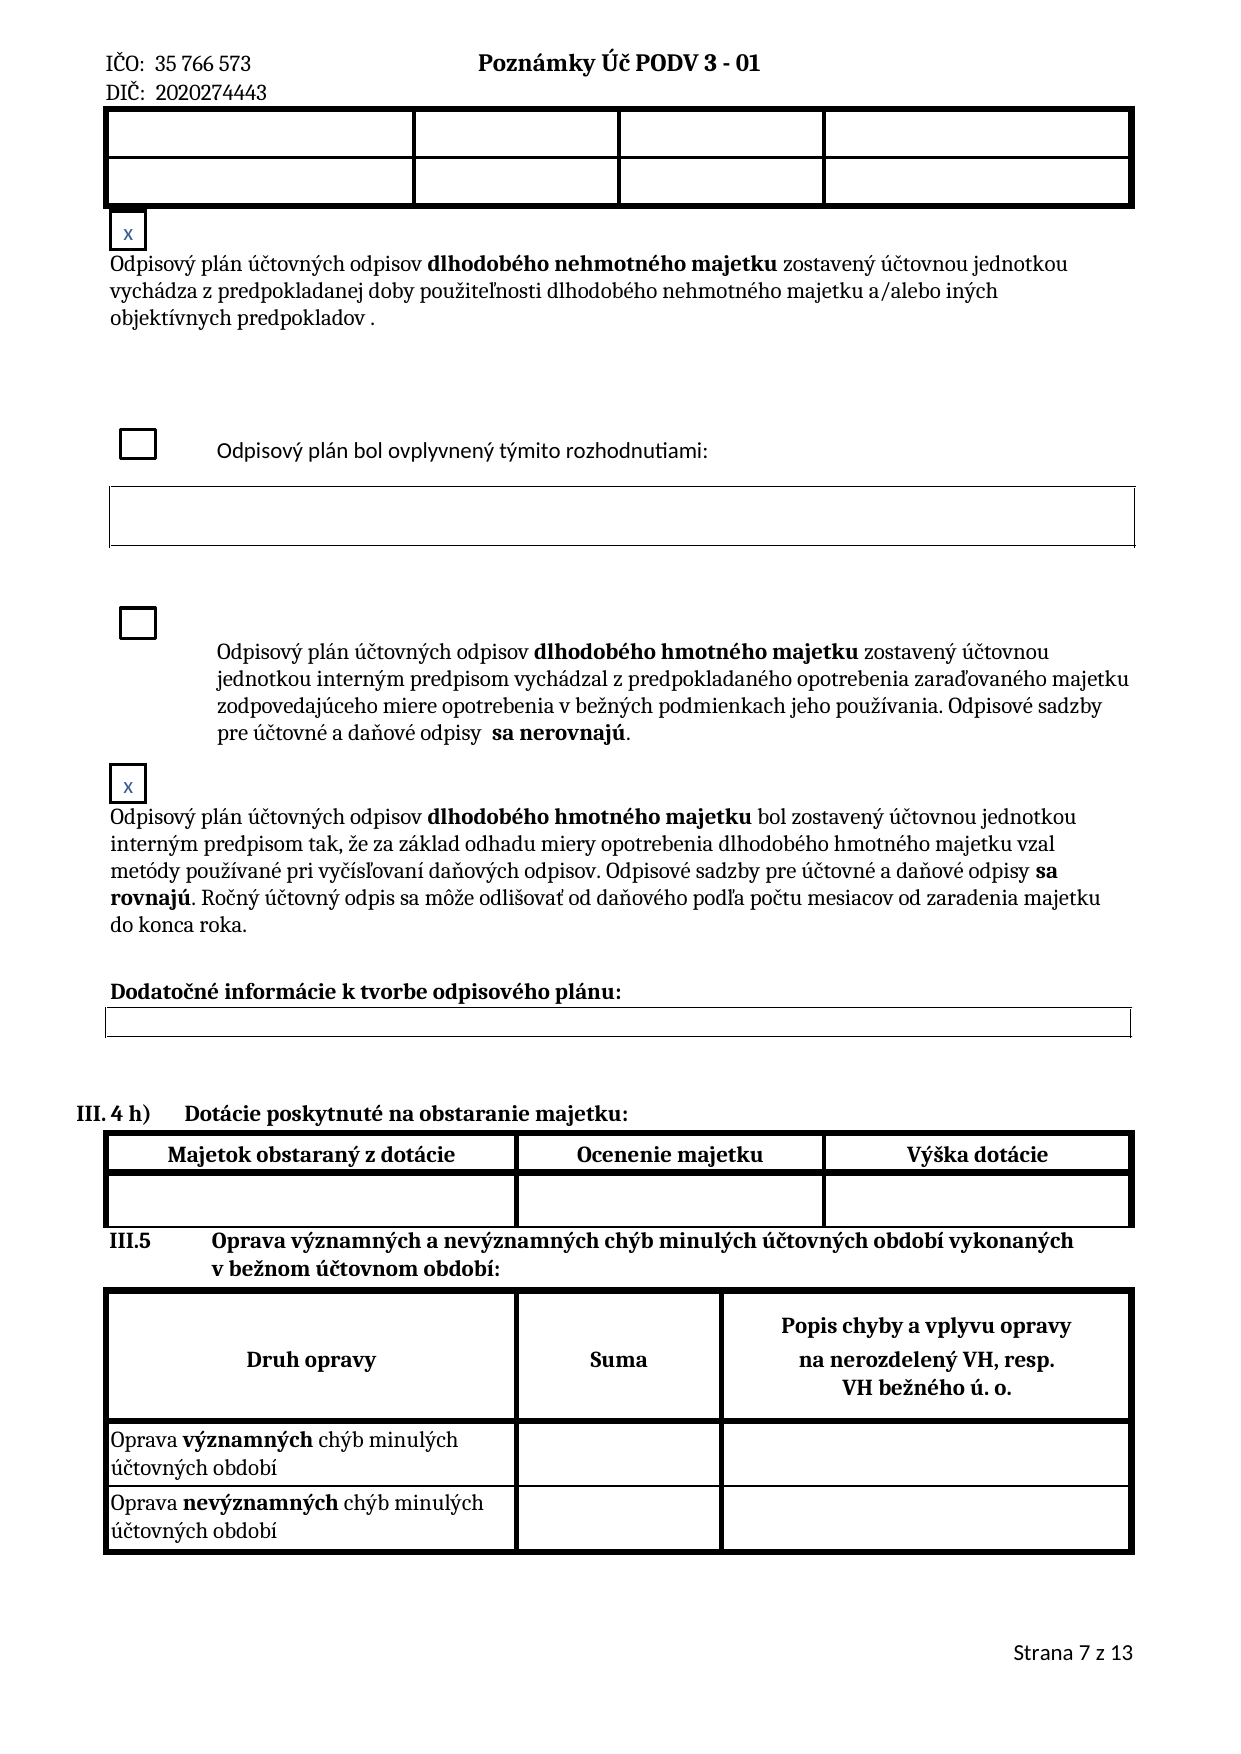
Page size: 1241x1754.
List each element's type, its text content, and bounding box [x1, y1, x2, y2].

table_header Majetok obstaraný z dotácie [109, 1136, 514, 1169]
table_cell [621, 159, 822, 203]
table_cell [724, 1424, 1128, 1485]
table_cell [724, 1487, 1128, 1549]
text Dodatočné informácie k tvorbe odpisového plánu: [110, 979, 1106, 1005]
table_cell Oprava významných chýb minulých účtovných období [109, 1424, 514, 1485]
table_cell [416, 159, 617, 203]
table_header Popis chyby a vplyvu opravy [724, 1294, 1128, 1343]
list 4 h) Dotácie poskytnuté na obstaranie majetku: [76, 1101, 1106, 1127]
table_cell Druh opravy [109, 1344, 514, 1418]
table_cell Suma [519, 1344, 719, 1418]
text Odpisový plán účtovných odpisov dlhodobého hmotného majetku bol zostavený účtovnou jednotkou interným predpisom tak, že za základ odhadu miery opotrebenia dlhodobého hmotného majetku vzal metódy používané pri vyčísľovaní daňových odpisov. Odpisové sadzby pre účtovné a daňové odpisy sa rovnajú. Ročný účtovný odpis sa môže odlišovať od daňového podľa počtu mesiacov od zaradenia majetku do konca roka. [110, 804, 1104, 938]
table_cell [519, 1487, 719, 1549]
table_cell [519, 1424, 719, 1485]
table_header [109, 1294, 514, 1343]
table_header [519, 1294, 719, 1343]
table_cell Oprava nevýznamných chýb minulých účtovných období [109, 1487, 514, 1549]
text Odpisový plán účtovných odpisov dlhodobého nehmotného majetku zostavený účtovnou jednotkou vychádza z predpokladanej doby použiteľnosti dlhodobého nehmotného majetku a/alebo iných objektívnych predpokladov . [110, 251, 1104, 331]
table_cell [109, 159, 412, 203]
table_cell [519, 1176, 822, 1226]
table_cell [826, 1176, 1128, 1226]
table_cell [109, 112, 412, 156]
text III.5 Oprava významných a nevýznamných chýb minulých účtovných období vykonaných v bežnom účtovnom období: [109, 1228, 1090, 1282]
table_cell [826, 159, 1128, 203]
table_header x [112, 766, 144, 801]
table_cell na nerozdelený VH, resp. VH bežného ú. o. [724, 1344, 1128, 1418]
table_cell [826, 112, 1128, 156]
table_header Výška dotácie [826, 1136, 1128, 1169]
table_cell [621, 112, 822, 156]
table_header x [112, 213, 144, 248]
text Odpisový plán účtovných odpisov dlhodobého hmotného majetku zostavený účtovnou jednotkou interným predpisom vychádzal z predpokladaného opotrebenia zaraďovaného majetku zodpovedajúceho miere opotrebenia v bežných podmienkach jeho používania. Odpisové sadzby pre účtovné a daňové odpisy sa nerovnajú. [109, 430, 1134, 746]
table_cell [416, 112, 617, 156]
table_cell [109, 1176, 514, 1226]
table_header Ocenenie majetku [519, 1136, 822, 1169]
